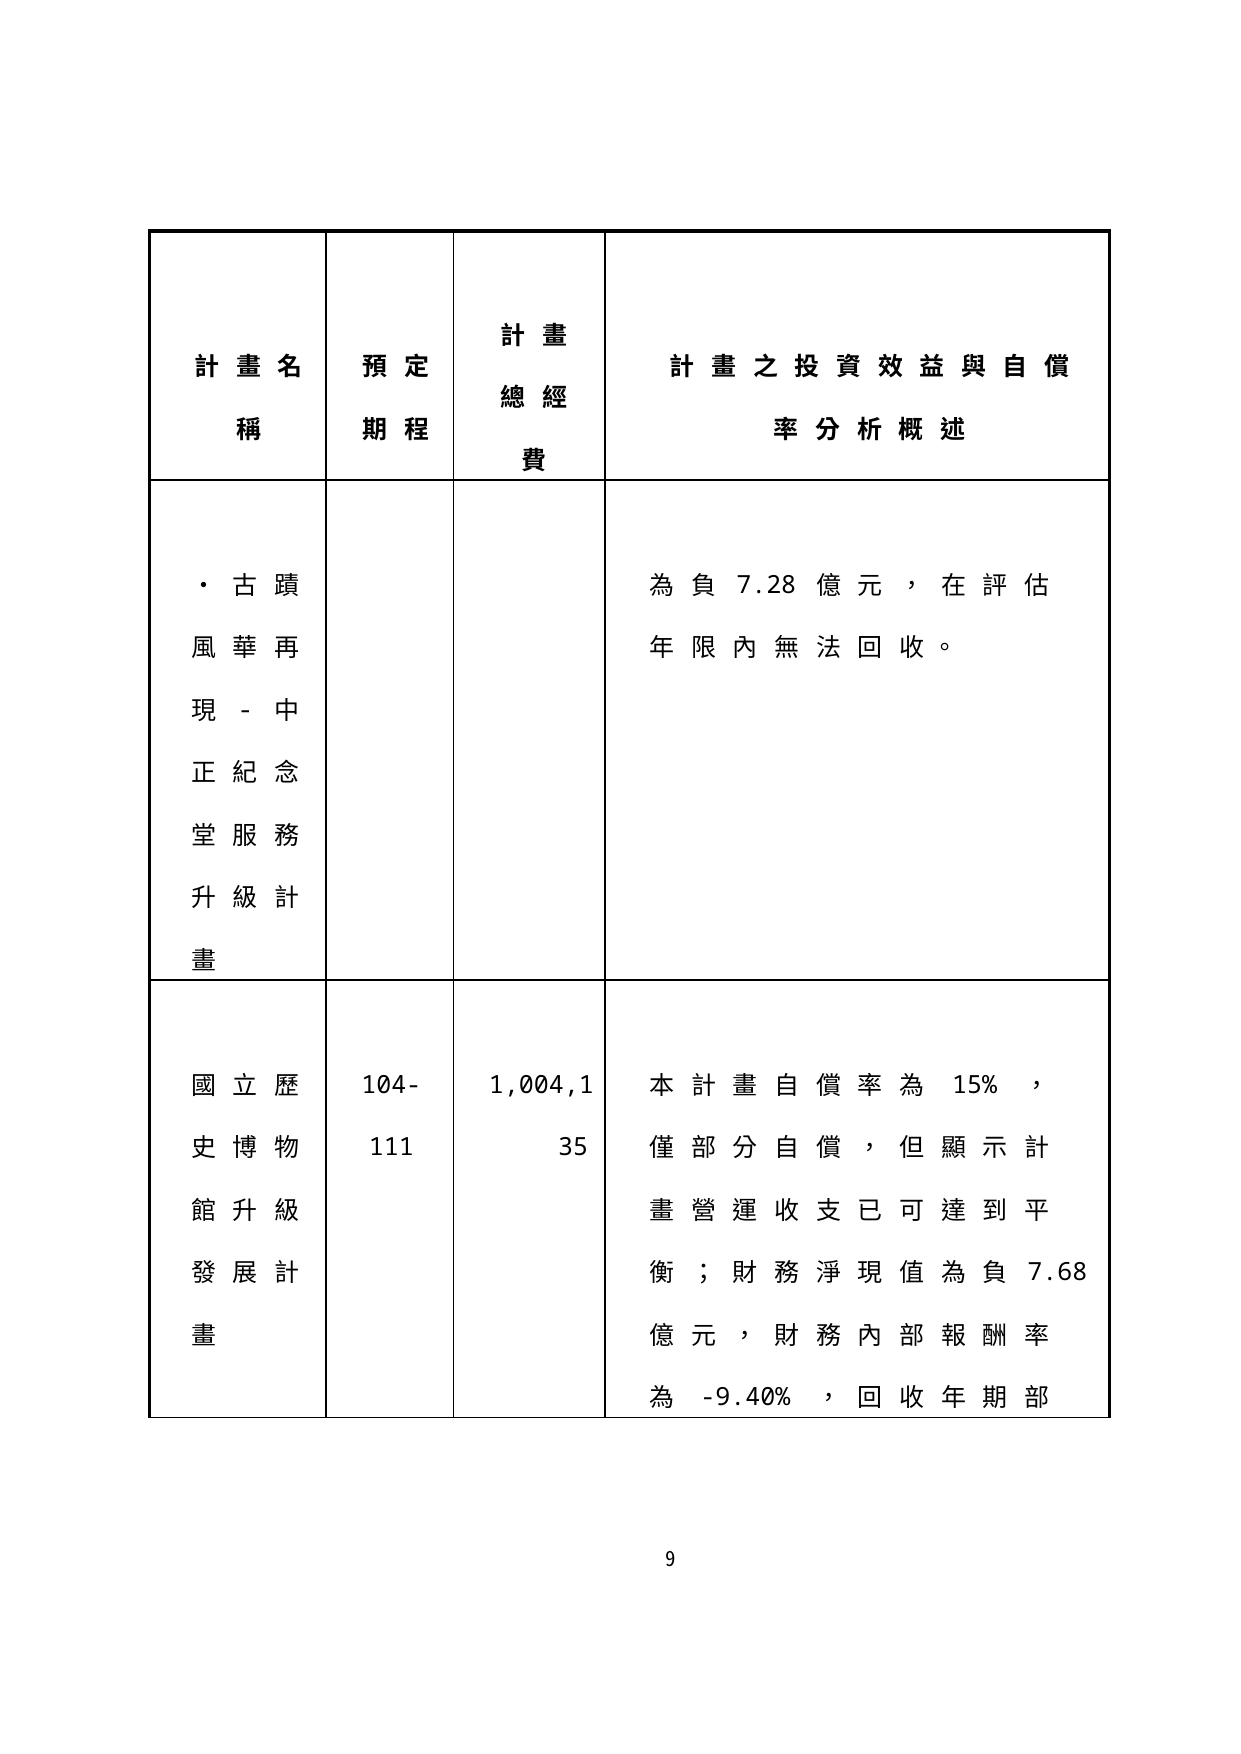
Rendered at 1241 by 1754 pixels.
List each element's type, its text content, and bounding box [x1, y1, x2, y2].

table_cell 本計畫自償率為15%，僅部分自償，但顯示計畫營運收支已可達到平衡；財務淨現值為負7.68億元，財務內部報酬率為-9.40%，回收年期部 [606, 981, 1108, 1417]
table_header 預定期程 [327, 233, 453, 479]
table_cell [454, 481, 604, 979]
table_cell ‧古蹟風華再現-中正紀念堂服務升級計畫 [151, 481, 325, 979]
table_cell [327, 481, 453, 979]
table_cell 為負7.28億元，在評估年限內無法回收。 [606, 481, 1108, 979]
table_cell 1,004,135 [454, 981, 604, 1417]
table_cell 104-111 [327, 981, 453, 1417]
table_header 計畫總經費 [454, 233, 604, 479]
table_header 計畫之投資效益與自償率分析概述 [606, 233, 1108, 479]
table_header 計畫名稱 [151, 233, 325, 479]
table_cell 國立歷史博物館升級發展計畫 [151, 981, 325, 1417]
